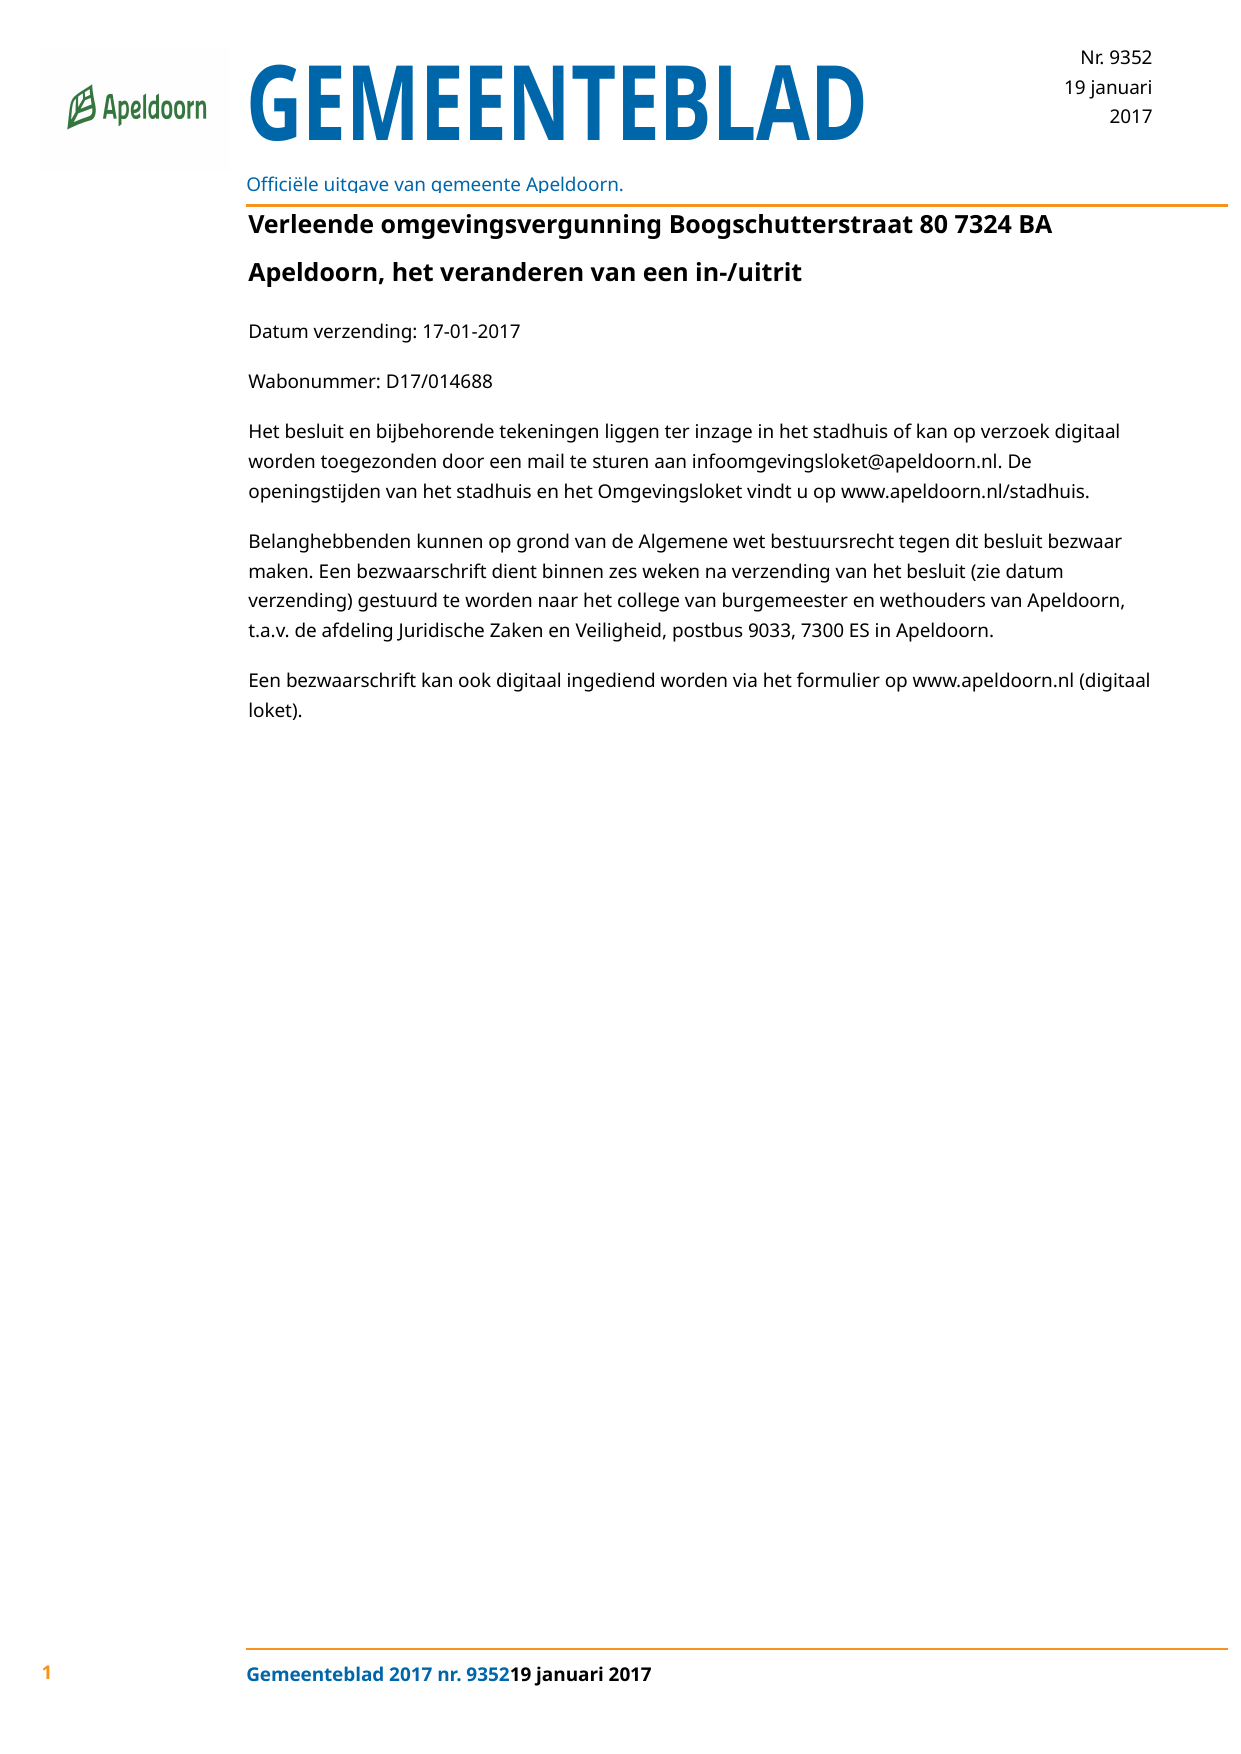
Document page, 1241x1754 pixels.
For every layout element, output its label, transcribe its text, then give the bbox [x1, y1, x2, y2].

text Het besluit en bijbehorende tekeningen liggen ter inzage in het stadhuis of kan op verzoek digitaal worden toegezonden door een mail te sturen aan infoomgevingsloket@apeldoorn.nl. De openingstijden van het stadhuis en het Omgevingsloket vindt u op www.apeldoorn.nl/stadhuis. [248, 419, 1152, 504]
text Datum verzending: 17-01-2017 [248, 318, 1152, 344]
text Belanghebbenden kunnen op grond van de Algemene wet bestuursrecht tegen dit besluit bezwaar maken. Een bezwaarschrift dient binnen zes weken na verzending van het besluit (zie datum verzending) gestuurd te worden naar het college van burgemeester en wethouders van Apeldoorn, t.a.v. de afdeling Juridische Zaken en Veiligheid, postbus 9033, 7300 ES in Apeldoorn. [248, 528, 1152, 643]
picture [41, 47, 231, 172]
text Wabonummer: D17/014688 [248, 368, 1152, 394]
text Verleende omgevingsvergunning Boogschutterstraat 80 7324 BA Apeldoorn, het veranderen van een in-/uitrit [248, 207, 1152, 288]
text Een bezwaarschrift kan ook digitaal ingediend worden via het formulier op www.apeldoorn.nl (digitaal loket). [248, 667, 1152, 723]
